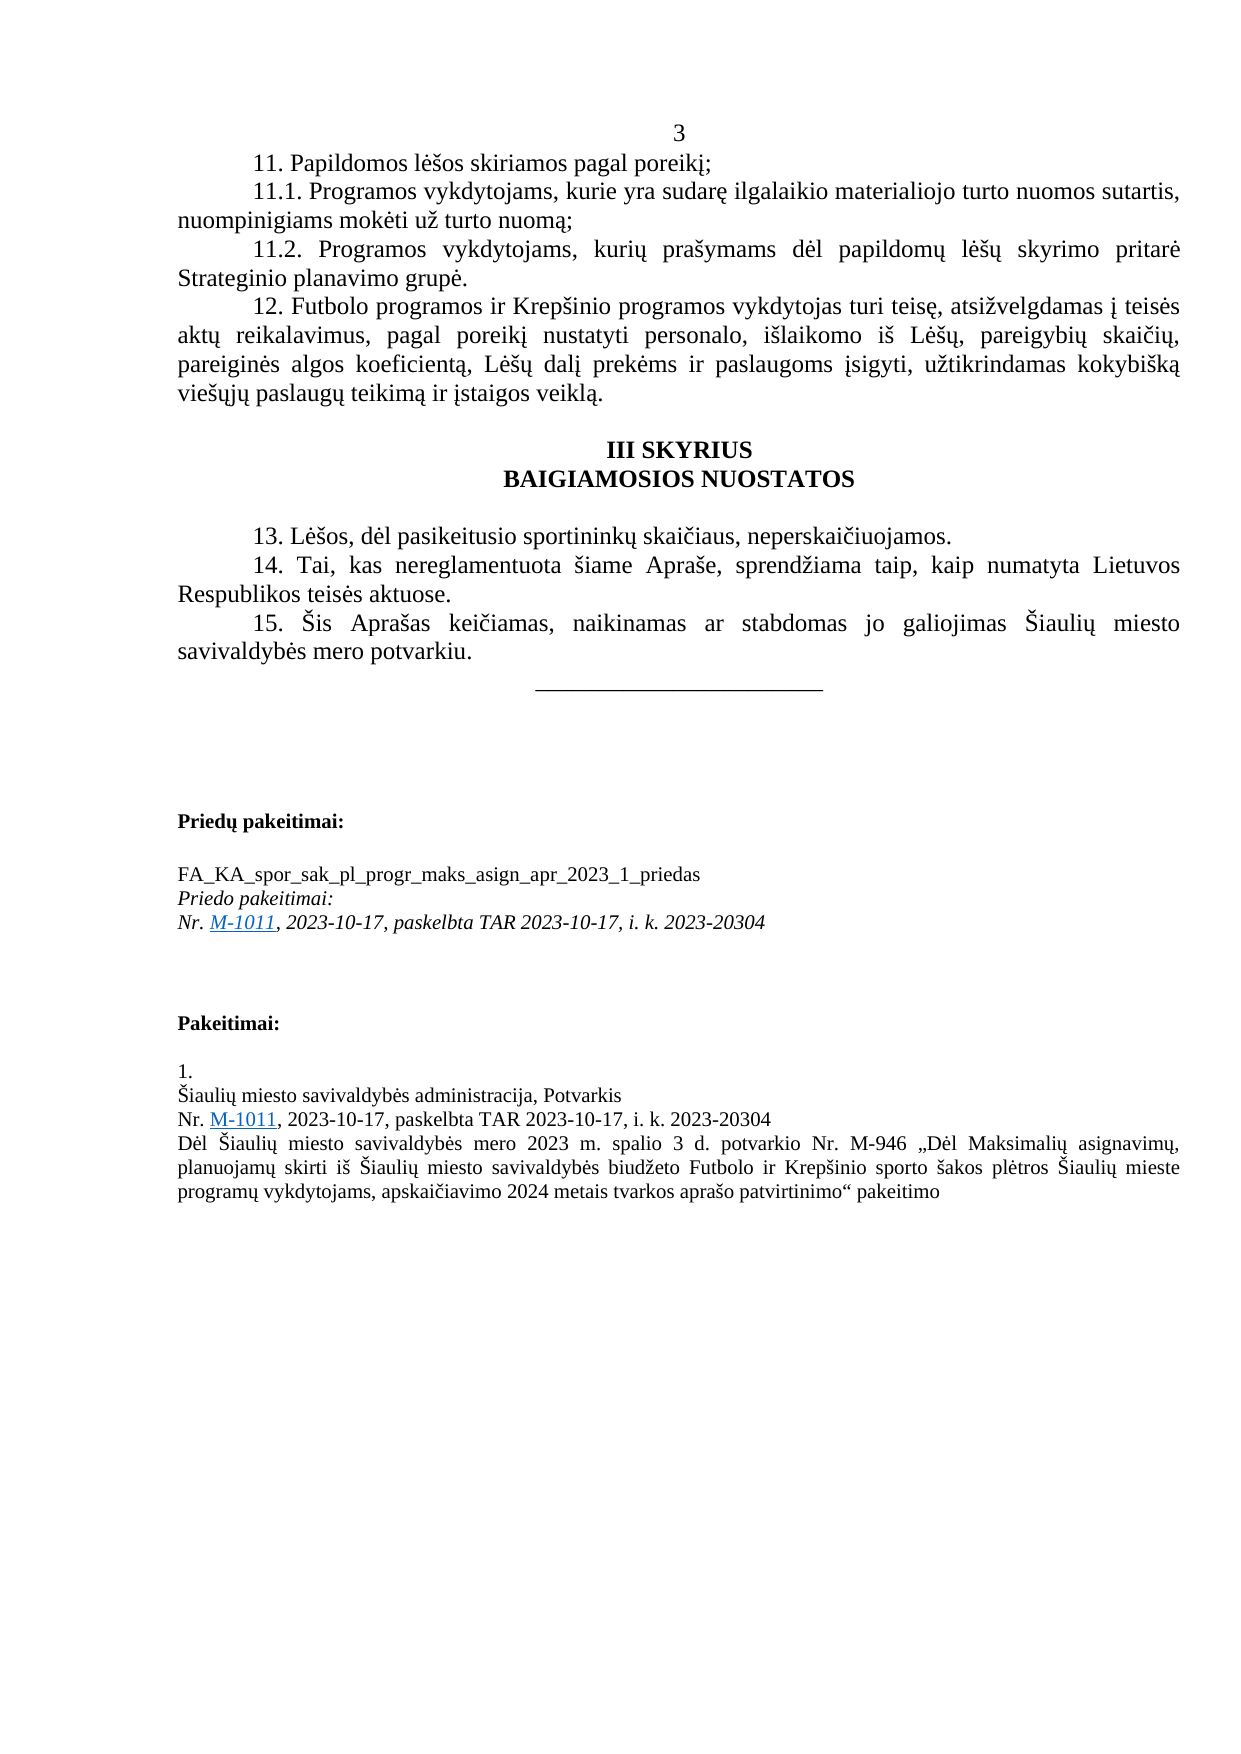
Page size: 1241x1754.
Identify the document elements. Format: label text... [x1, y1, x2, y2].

text Nr. M-1011, 2023-10-17, paskelbta TAR 2023-10-17, i. k. 2023-20304 [177, 910, 1181, 934]
text _______________________ [177, 665, 1181, 694]
text 12. Futbolo programos ir Krepšinio programos vykdytojas turi teisę, atsižvelgdamas į teisės aktų reikalavimus, pagal poreikį nustatyti personalo, išlaikomo iš Lėšų, pareigybių skaičių, pareiginės algos koeficientą, Lėšų dalį prekėms ir paslaugoms įsigyti, užtikrindamas kokybišką viešųjų paslaugų teikimą ir įstaigos veiklą. [177, 291, 1181, 406]
text Nr. M-1011, 2023-10-17, paskelbta TAR 2023-10-17, i. k. 2023-20304 [177, 1107, 1181, 1131]
text 11.1. Programos vykdytojams, kurie yra sudarę ilgalaikio materialiojo turto nuomos sutartis, nuompinigiams mokėti už turto nuomą; [177, 176, 1181, 234]
text III SKYRIUS [177, 435, 1181, 464]
text 15. Šis Aprašas keičiamas, naikinamas ar stabdomas jo galiojimas Šiaulių miesto savivaldybės mero potvarkiu. [177, 608, 1181, 665]
text 14. Tai, kas nereglamentuota šiame Apraše, sprendžiama taip, kaip numatyta Lietuvos Respublikos teisės aktuose. [177, 550, 1181, 608]
text 1. [177, 1059, 1181, 1083]
text Dėl Šiaulių miesto savivaldybės mero 2023 m. spalio 3 d. potvarkio Nr. M-946 „Dėl Maksimalių asignavimų, planuojamų skirti iš Šiaulių miesto savivaldybės biudžeto Futbolo ir Krepšinio sporto šakos plėtros Šiaulių mieste programų vykdytojams, apskaičiavimo 2024 metais tvarkos aprašo patvirtinimo“ pakeitimo [177, 1131, 1181, 1203]
text 13. Lėšos, dėl pasikeitusio sportininkų skaičiaus, neperskaičiuojamos. [177, 521, 1181, 550]
text 11. Papildomos lėšos skiriamos pagal poreikį; [177, 148, 1181, 176]
text FA_KA_spor_sak_pl_progr_maks_asign_apr_2023_1_priedas [177, 862, 1181, 886]
text Priedų pakeitimai: [177, 809, 1181, 833]
text Pakeitimai: [177, 1011, 1181, 1035]
text BAIGIAMOSIOS NUOSTATOS [177, 464, 1181, 493]
text Šiaulių miesto savivaldybės administracija, Potvarkis [177, 1083, 1181, 1107]
text 11.2. Programos vykdytojams, kurių prašymams dėl papildomų lėšų skyrimo pritarė Strateginio planavimo grupė. [177, 234, 1181, 291]
text Priedo pakeitimai: [177, 886, 1181, 910]
